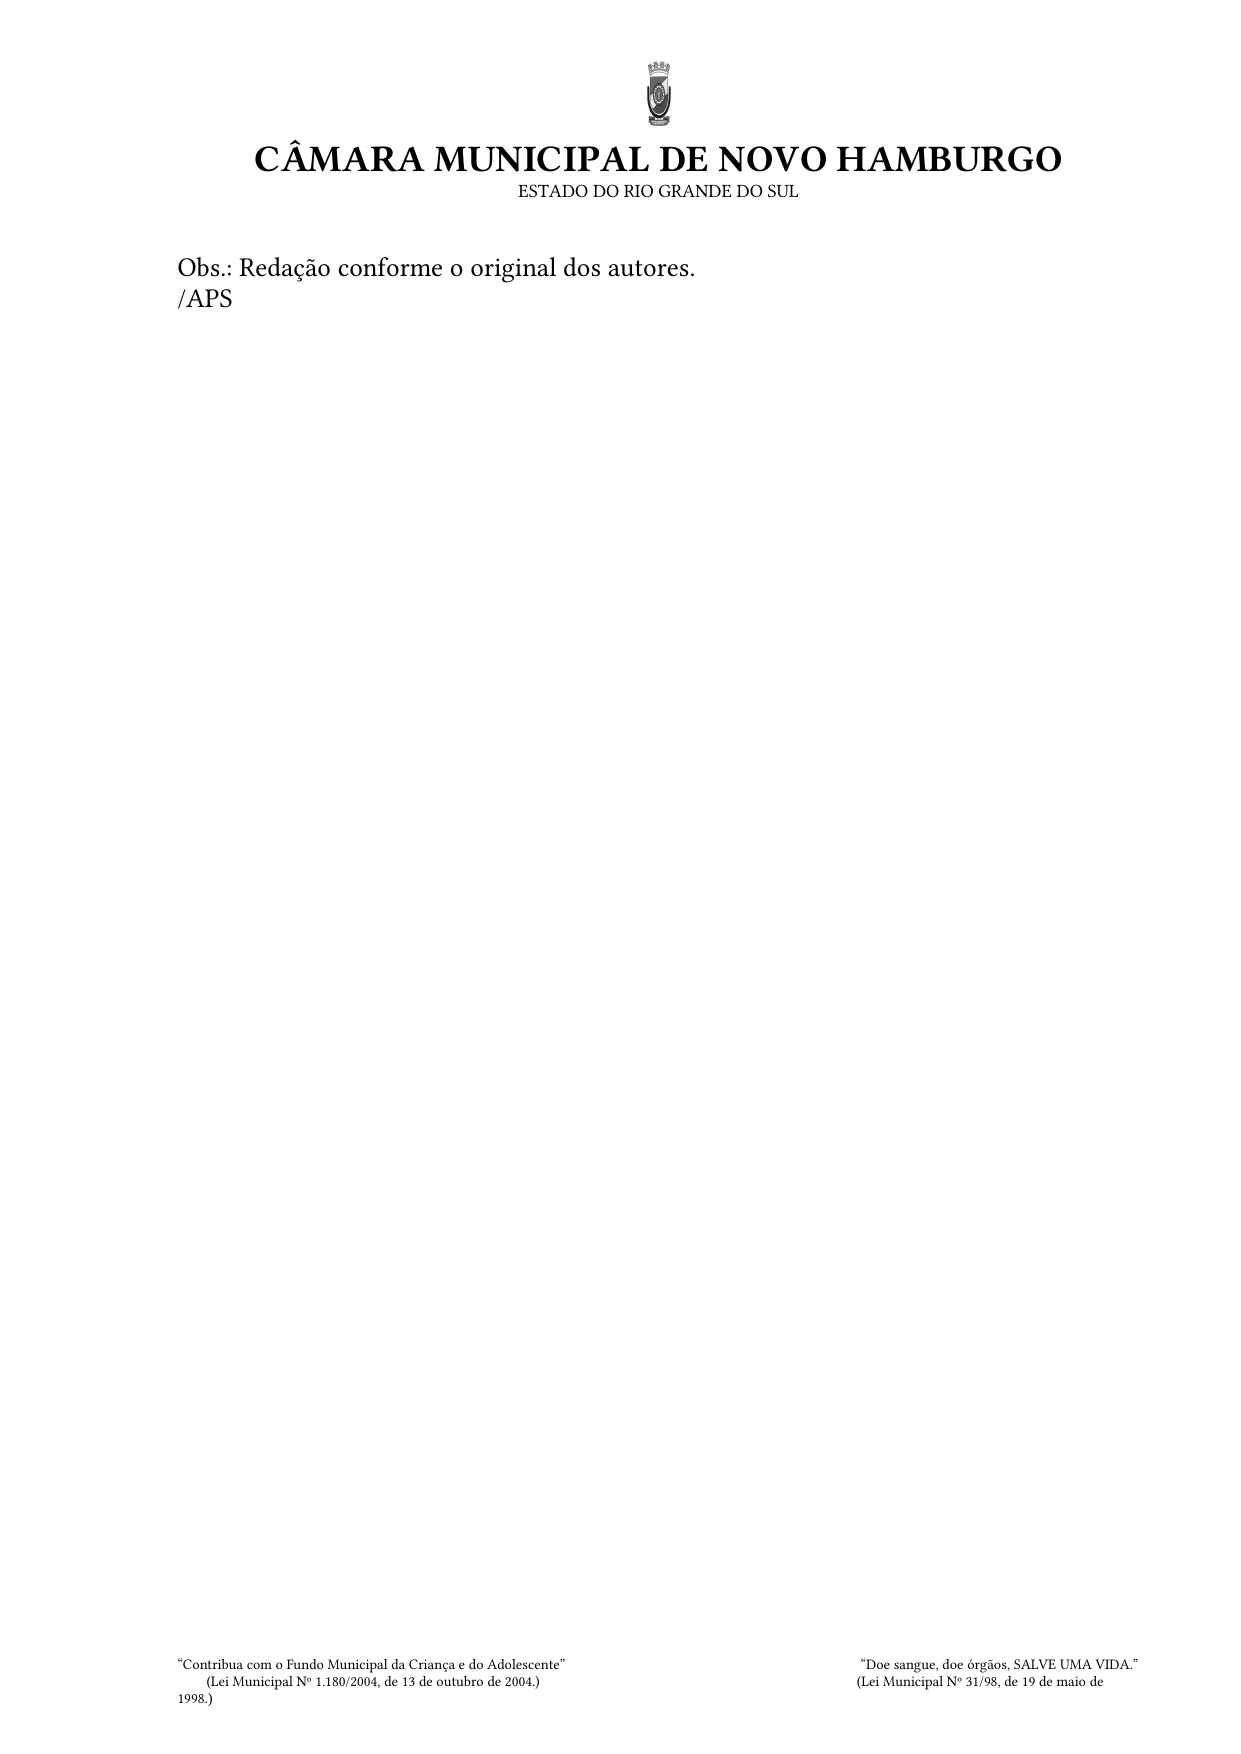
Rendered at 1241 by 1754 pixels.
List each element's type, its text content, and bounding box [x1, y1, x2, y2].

text /APS [177, 283, 1140, 314]
text Obs.: Redação conforme o original dos autores. [177, 252, 1140, 283]
